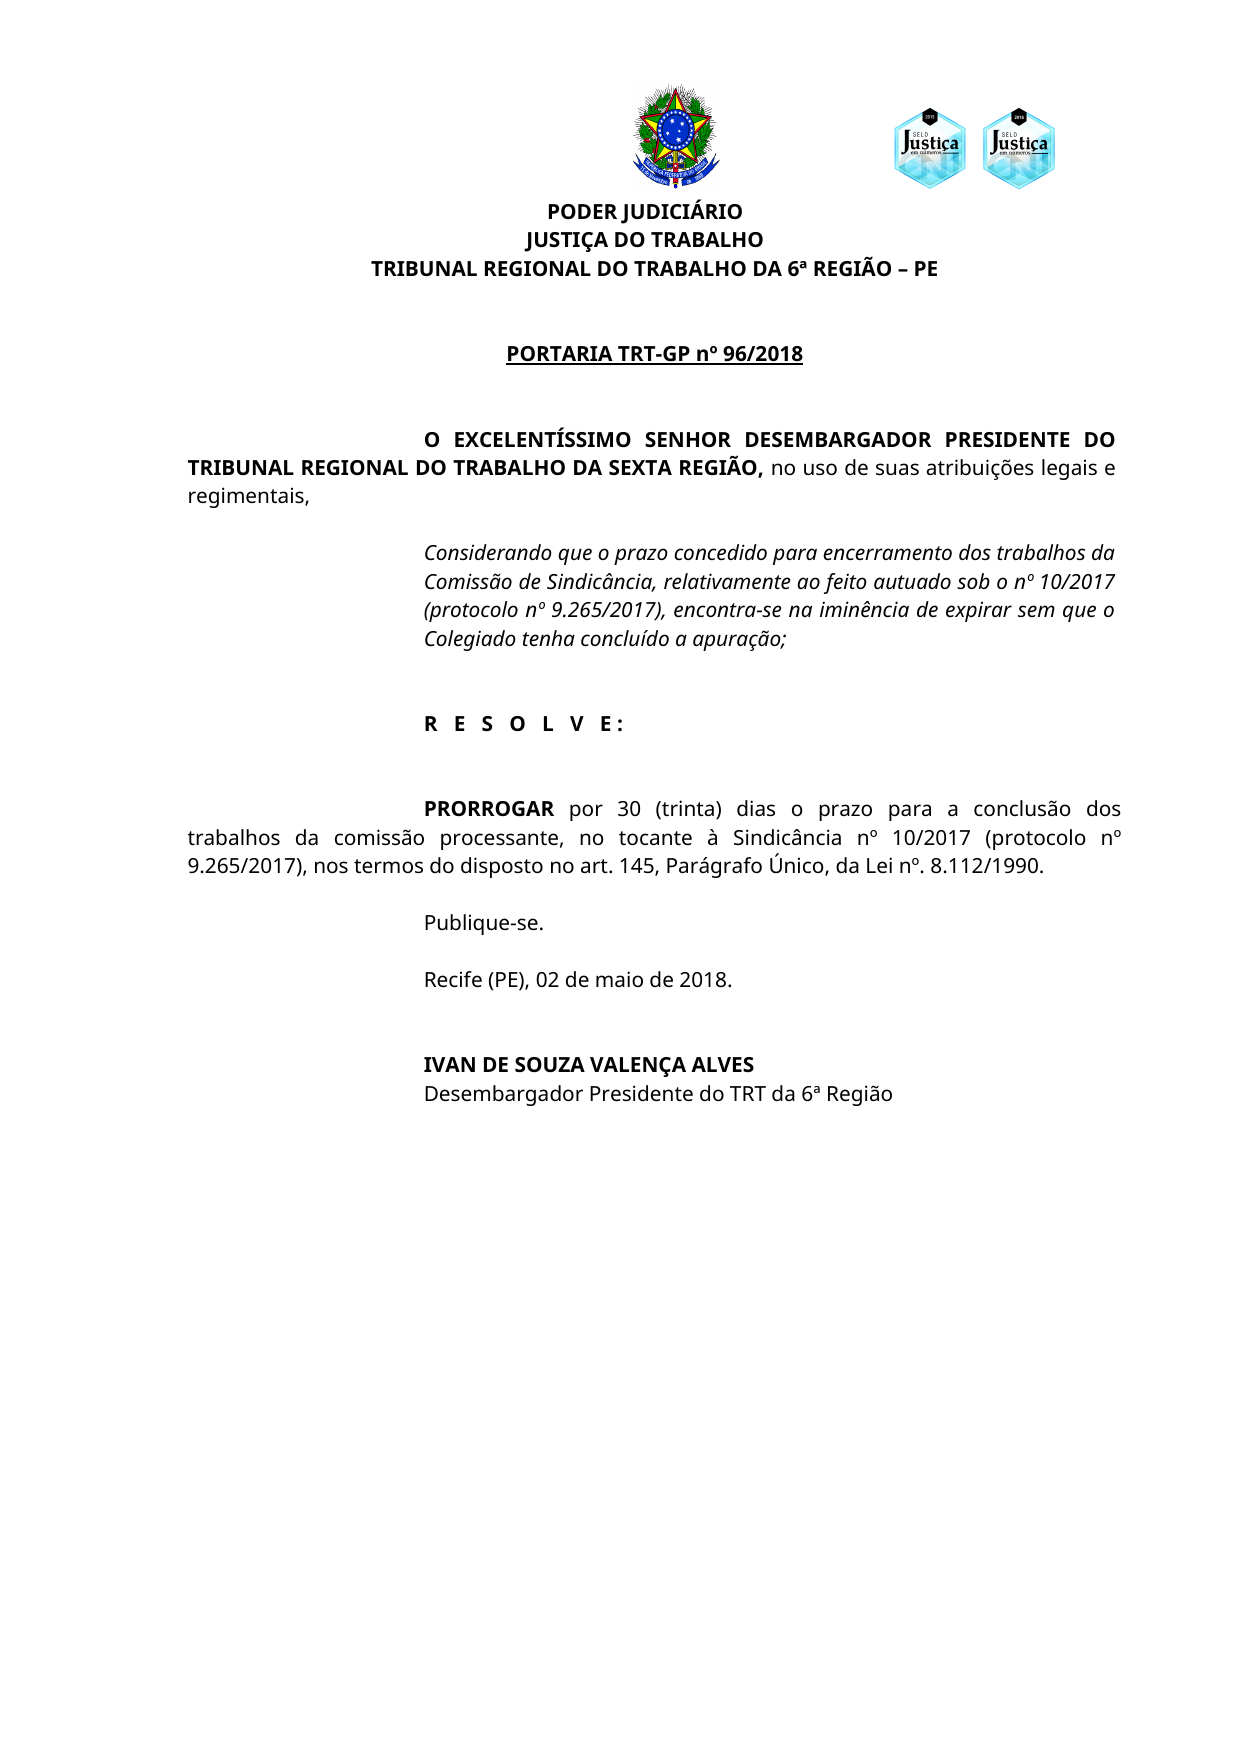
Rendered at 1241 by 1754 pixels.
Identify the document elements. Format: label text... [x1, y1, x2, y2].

picture [893, 107, 1056, 190]
subtitle IVAN DE SOUZA VALENÇA ALVES [423, 1050, 1122, 1079]
text O EXCELENTÍSSIMO SENHOR DESEMBARGADOR PRESIDENTE DO TRIBUNAL REGIONAL DO TRABALHO DA SEXTA REGIÃO, no uso de suas atribuições legais e regimentais, [187, 425, 1116, 510]
text Publique-se. [187, 908, 1122, 937]
text Considerando que o prazo concedido para encerramento dos trabalhos da Comissão de Sindicância, relativamente ao feito autuado sob o nº 10/2017 (protocolo nº 9.265/2017), encontra-se na iminência de expirar sem que o Colegiado tenha concluído a apuração; [423, 538, 1116, 652]
picture [628, 81, 722, 190]
text PRORROGAR por 30 (trinta) dias o prazo para a conclusão dos trabalhos da comissão processante, no tocante à Sindicância nº 10/2017 (protocolo nº 9.265/2017), nos termos do disposto no art. 145, Parágrafo Único, da Lei nº. 8.112/1990. [187, 794, 1122, 880]
text Desembargador Presidente do TRT da 6ª Região [423, 1079, 1122, 1107]
text Recife (PE), 02 de maio de 2018. [187, 965, 1122, 993]
text R E S O L V E : [187, 709, 1122, 737]
text PORTARIA TRT-GP nº 96/2018 [187, 339, 1122, 368]
